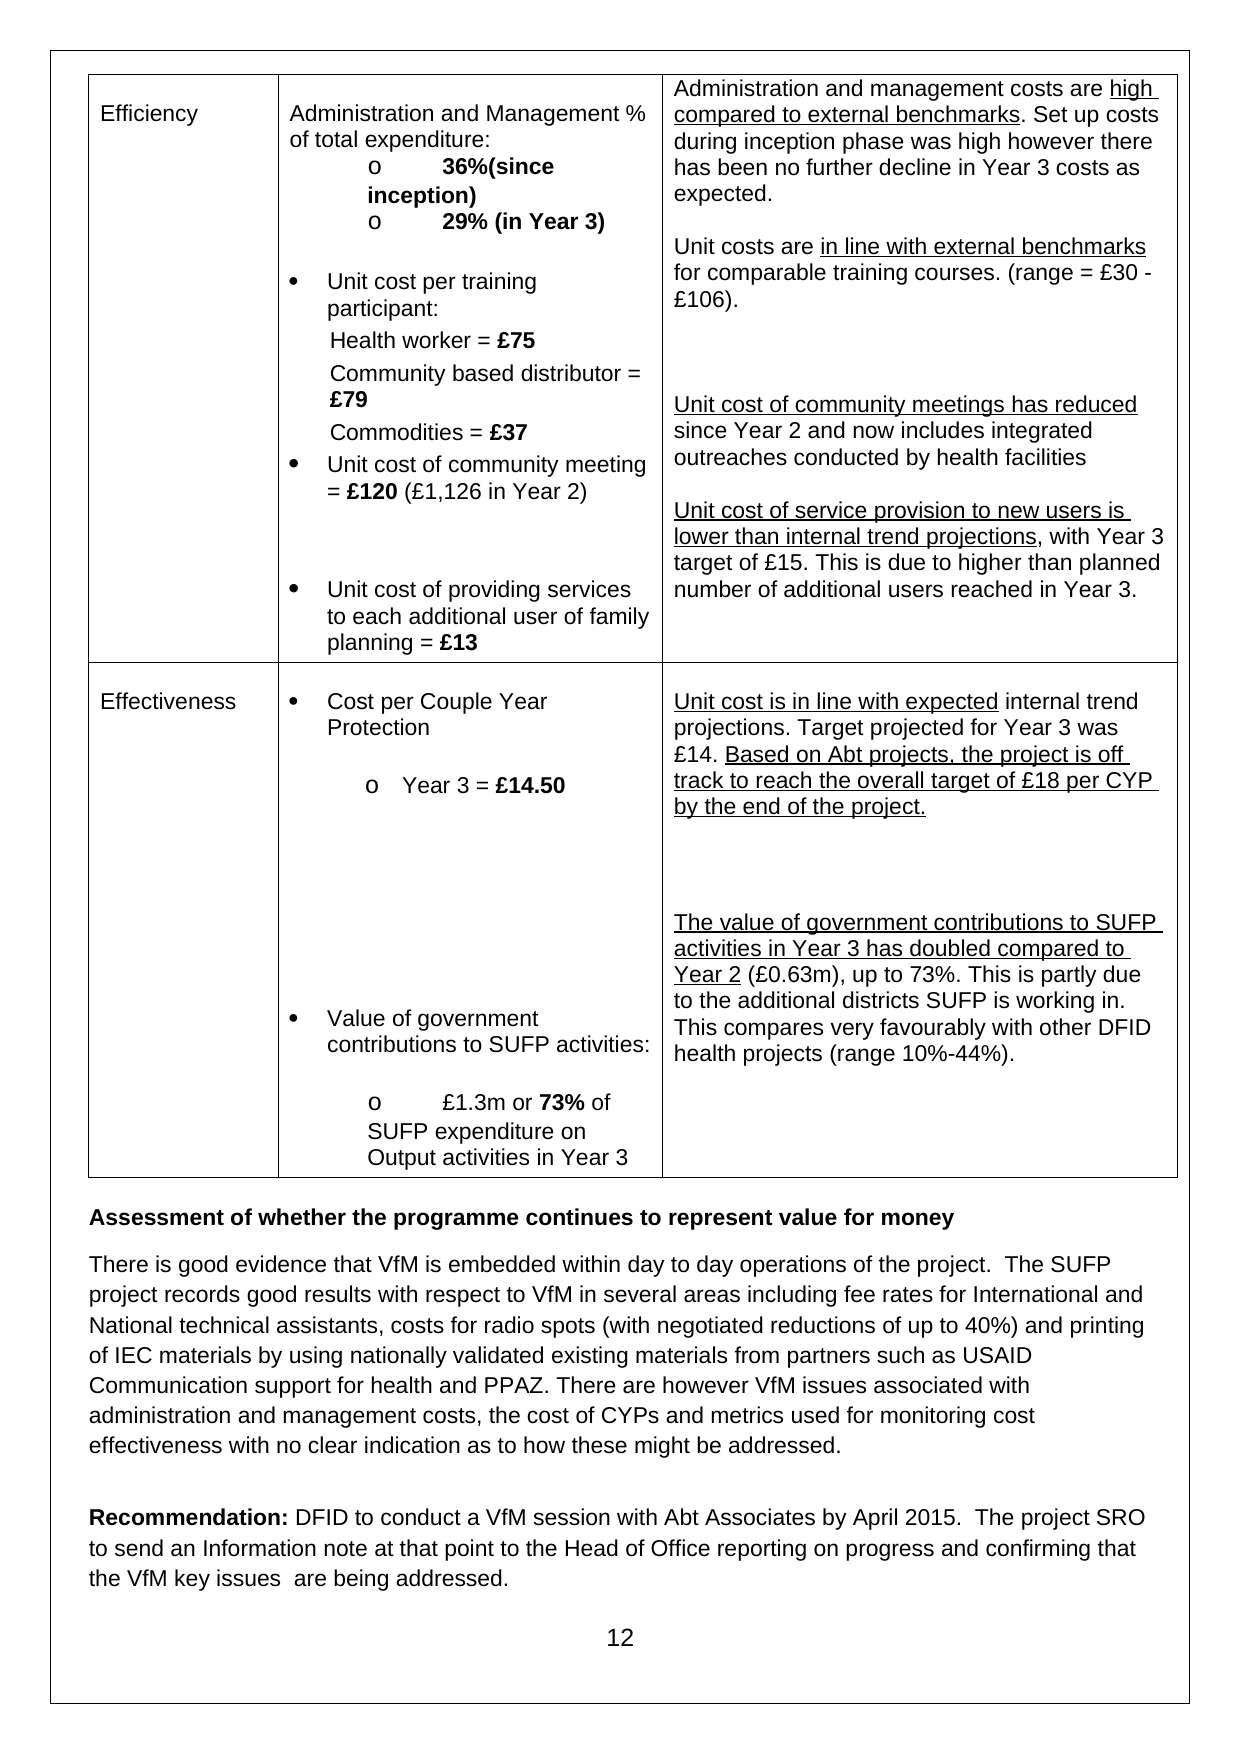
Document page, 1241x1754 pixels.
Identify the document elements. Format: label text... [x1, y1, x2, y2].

text Recommendation: DFID to conduct a VfM session with Abt Associates by April 2015. The project SRO to send an Information note at that point to the Head of Office reporting on progress and confirming that the VfM key issues are being addressed. [89, 1504, 1152, 1591]
table_cell Administration and management costs are high compared to external benchmarks. Set up costs during inception phase was high however there has been no further decline in Year 3 costs as expected. Unit costs are in line with external benchmarks for comparable training courses. (range = £30 - £106). Unit cost of community meetings has reduced since Year 2 and now includes integrated outreaches conducted by health facilities Unit cost of service provision to new users is lower than internal trend projections, with Year 3 target of £15. This is due to higher than planned number of additional users reached in Year 3. [663, 75, 1177, 662]
table_cell Effectiveness [89, 663, 278, 1177]
table_cell Unit cost is in line with expected internal trend projections. Target projected for Year 3 was £14. Based on Abt projects, the project is off track to reach the overall target of £18 per CYP by the end of the project. The value of government contributions to SUFP activities in Year 3 has doubled compared to Year 2 (£0.63m), up to 73%. This is partly due to the additional districts SUFP is working in. This compares very favourably with other DFID health projects (range 10%-44%). [663, 663, 1177, 1177]
text Assessment of whether the programme continues to represent value for money [89, 1204, 1152, 1230]
table_cell Cost per Couple Year Protection Year 3 = £14.50 Value of government contributions to SUFP activities: £1.3m or 73% of SUFP expenditure on Output activities in Year 3 [279, 663, 662, 1177]
text There is good evidence that VfM is embedded within day to day operations of the project. The SUFP project records good results with respect to VfM in several areas including fee rates for International and National technical assistants, costs for radio spots (with negotiated reductions of up to 40%) and printing of IEC materials by using nationally validated existing materials from partners such as USAID Communication support for health and PPAZ. There are however VfM issues associated with administration and management costs, the cost of CYPs and metrics used for monitoring cost effectiveness with no clear indication as to how these might be addressed. [89, 1251, 1152, 1459]
table_cell Efficiency [89, 75, 278, 662]
table_cell Administration and Management % of total expenditure: 36%(since inception) 29% (in Year 3) Unit cost per training participant: Health worker = £75 Community based distributor = £79 Commodities = £37 Unit cost of community meeting = £120 (£1,126 in Year 2) Unit cost of providing services to each additional user of family planning = £13 [279, 75, 662, 662]
